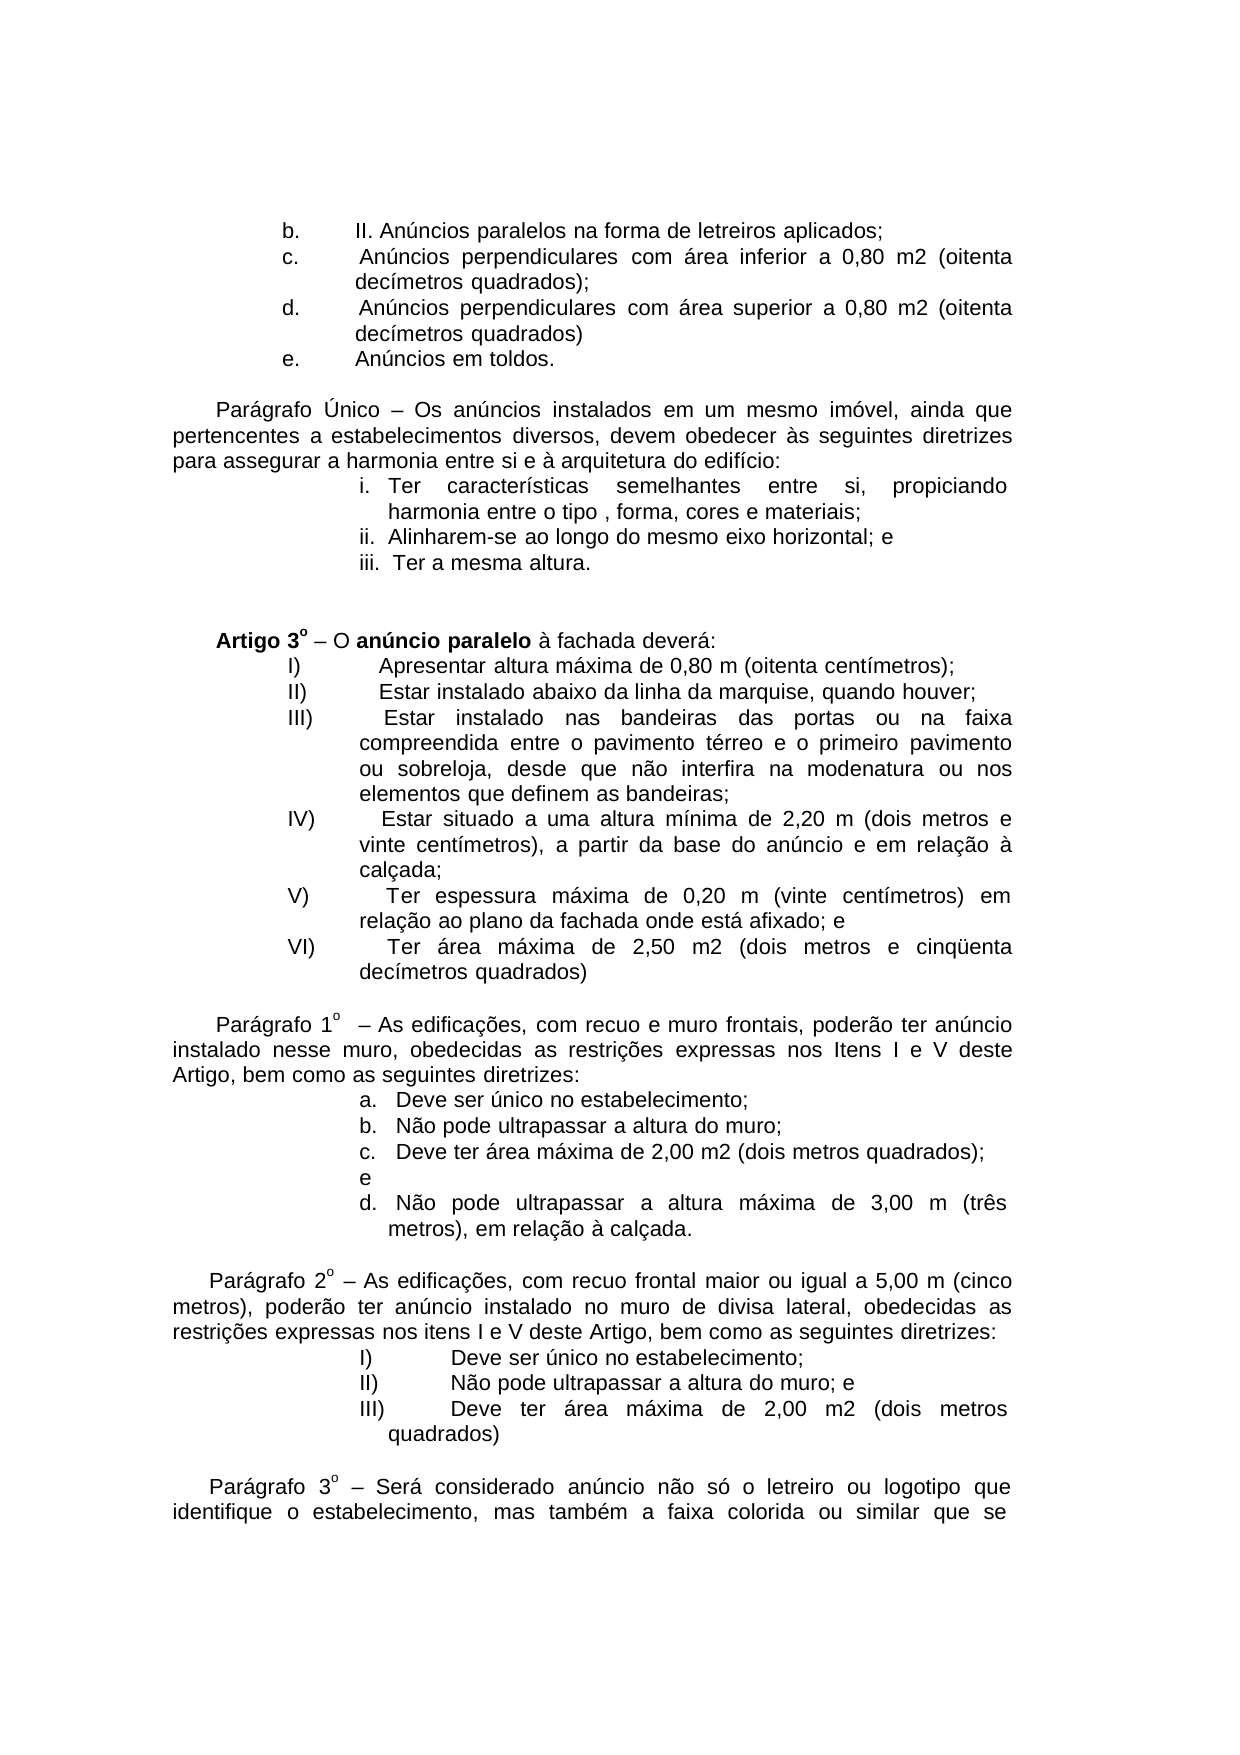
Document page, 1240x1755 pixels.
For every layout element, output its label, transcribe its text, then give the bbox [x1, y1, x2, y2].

text i. Ter características semelhantes entre si, propiciando harmonia entre o tipo , forma, cores e materiais; [359, 473, 1012, 524]
text Parágrafo 2o – As edificações, com recuo frontal maior ou igual a 5,00 m (cinco metros), poderão ter anúncio instalado no muro de divisa lateral, obedecidas as restrições expressas nos itens I e V deste Artigo, bem como as seguintes diretrizes: [172, 1264, 1013, 1344]
text Artigo 3o – O anúncio paralelo à fachada deverá: [216, 624, 1064, 653]
text V) Ter espessura máxima de 0,20 m (vinte centímetros) em relação ao plano da fachada onde está afixado; e [287, 883, 1012, 933]
text VI) Ter área máxima de 2,50 m2 (dois metros e cinqüenta decímetros quadrados) [287, 933, 1012, 984]
text ii. Alinharem-se ao longo do mesmo eixo horizontal; e iii. Ter a mesma altura. [359, 524, 899, 575]
text d. Anúncios perpendiculares com área superior a 0,80 m2 (oitenta decímetros quadrados) [282, 295, 1012, 346]
text b. II. Anúncios paralelos na forma de letreiros aplicados; [282, 218, 1064, 243]
text e. Anúncios em toldos. [282, 346, 1064, 371]
text e [359, 1164, 1064, 1190]
text a. Deve ser único no estabelecimento; [359, 1088, 1064, 1113]
text Parágrafo 1o – As edificações, com recuo e muro frontais, poderão ter anúncio instalado nesse muro, obedecidas as restrições expressas nos Itens I e V deste Artigo, bem como as seguintes diretrizes: [172, 1007, 1013, 1088]
text IV) Estar situado a uma altura mínima de 2,20 m (dois metros e vinte centímetros), a partir da base do anúncio e em relação à calçada; [287, 806, 1013, 882]
text d. Não pode ultrapassar a altura máxima de 3,00 m (três metros), em relação à calçada. [359, 1190, 1012, 1241]
text c. Anúncios perpendiculares com área inferior a 0,80 m2 (oitenta decímetros quadrados); [282, 244, 1012, 294]
text III) Deve ter área máxima de 2,00 m2 (dois metros quadrados) [359, 1396, 1012, 1446]
text b. Não pode ultrapassar a altura do muro; [359, 1113, 1064, 1138]
text c. Deve ter área máxima de 2,00 m2 (dois metros quadrados); [359, 1139, 1064, 1164]
text Parágrafo 3o – Será considerado anúncio não só o letreiro ou logotipo que identifique o estabelecimento, mas também a faixa colorida ou similar que se [172, 1469, 1012, 1524]
text I) Apresentar altura máxima de 0,80 m (oitenta centímetros); [287, 653, 1064, 679]
text III) Estar instalado nas bandeiras das portas ou na faixa compreendida entre o pavimento térreo e o primeiro pavimento ou sobreloja, desde que não interfira na modenatura ou nos elementos que definem as bandeiras; [287, 705, 1012, 806]
text II) Estar instalado abaixo da linha da marquise, quando houver; [287, 679, 1064, 704]
text I) Deve ser único no estabelecimento; [359, 1344, 1064, 1370]
text Parágrafo Único – Os anúncios instalados em um mesmo imóvel, ainda que pertencentes a estabelecimentos diversos, devem obedecer às seguintes diretrizes para assegurar a harmonia entre si e à arquitetura do edifício: [172, 397, 1012, 473]
text II) Não pode ultrapassar a altura do muro; e [359, 1370, 1064, 1395]
